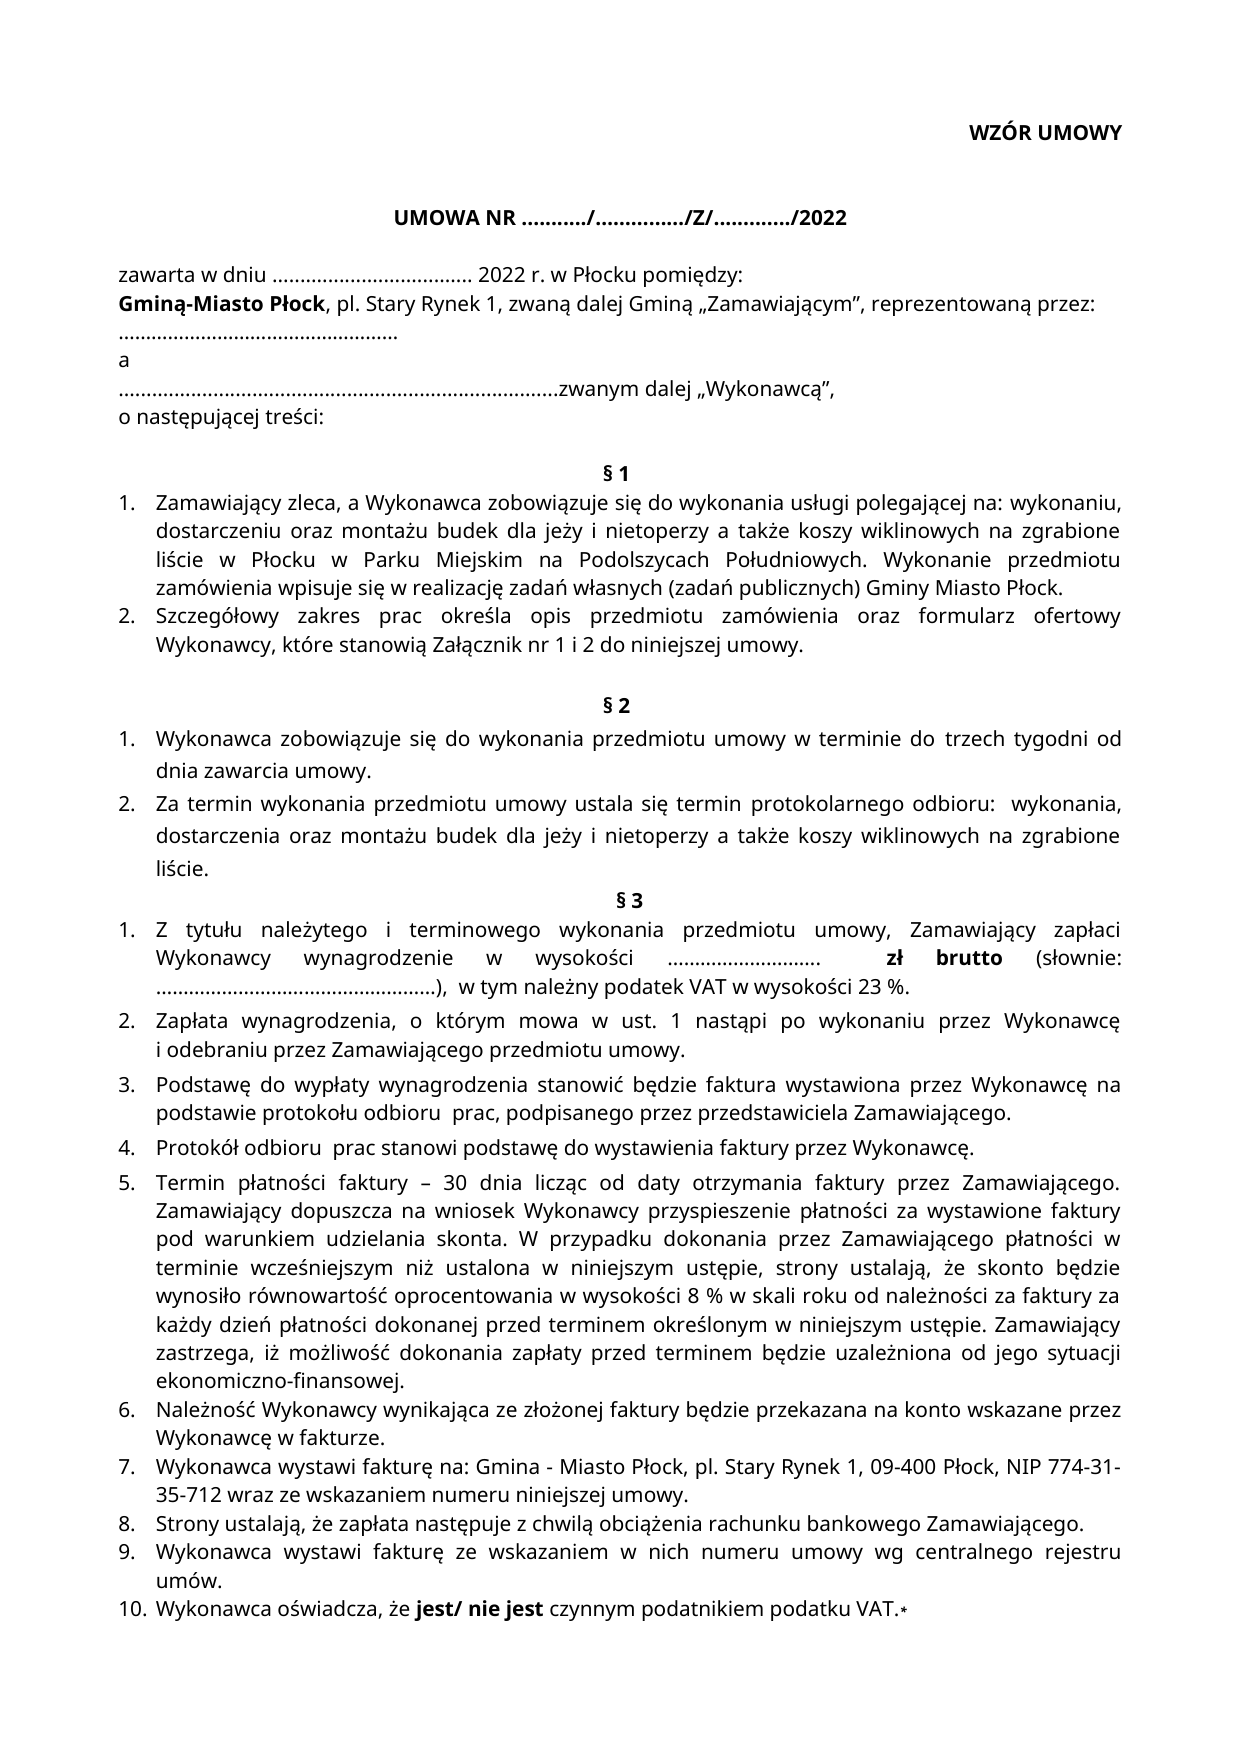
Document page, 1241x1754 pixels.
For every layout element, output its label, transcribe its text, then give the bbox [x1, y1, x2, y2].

text § 3 [137, 887, 1122, 915]
list Strony ustalają, że zapłata następuje z chwilą obciążenia rachunku bankowego Zamawiającego. [118, 1509, 1122, 1537]
text UMOWA NR .........../……………/Z/............./2022 [118, 203, 1122, 232]
list Zamawiający zleca, a Wykonawca zobowiązuje się do wykonania usługi polegającej na: wykonaniu, dostarczeniu oraz montażu budek dla jeży i nietoperzy a także koszy wiklinowych na zgrabione liście w Płocku w Parku Miejskim na Podolszycach Południowych. Wykonanie przedmiotu zamówienia wpisuje się w realizację zadań własnych (zadań publicznych) Gminy Miasto Płock. [118, 488, 1122, 602]
text § 1 [118, 459, 1115, 488]
text o następującej treści: [118, 402, 1122, 431]
list Termin płatności faktury – 30 dnia licząc od daty otrzymania faktury przez Zamawiającego. Zamawiający dopuszcza na wniosek Wykonawcy przyspieszenie płatności za wystawione faktury pod warunkiem udzielania skonta. W przypadku dokonania przez Zamawiającego płatności w terminie wcześniejszym niż ustalona w niniejszym ustępie, strony ustalają, że skonto będzie wynosiło równowartość oprocentowania w wysokości 8 % w skali roku od należności za faktury za każdy dzień płatności dokonanej przed terminem określonym w niniejszym ustępie. Zamawiający zastrzega, iż możliwość dokonania zapłaty przed terminem będzie uzależniona od jego sytuacji ekonomiczno-finansowej. [118, 1168, 1122, 1395]
list Zapłata wynagrodzenia, o którym mowa w ust. 1 nastąpi po wykonaniu przez Wykonawcę i odebraniu przez Zamawiającego przedmiotu umowy. [118, 1007, 1122, 1063]
list Za termin wykonania przedmiotu umowy ustala się termin protokolarnego odbioru: wykonania, dostarczenia oraz montażu budek dla jeży i nietoperzy a także koszy wiklinowych na zgrabione liście. [118, 789, 1122, 882]
text Gminą-Miasto Płock, pl. Stary Rynek 1, zwaną dalej Gminą „Zamawiającym”, reprezentowaną przez: [118, 289, 1122, 317]
text ...............................................................................zwanym dalej „Wykonawcą”, [118, 374, 1122, 402]
text zawarta w dniu .................................... 2022 r. w Płocku pomiędzy: [118, 260, 1122, 289]
list Wykonawca wystawi fakturę ze wskazaniem w nich numeru umowy wg centralnego rejestru umów. [118, 1537, 1122, 1594]
list Wykonawca zobowiązuje się do wykonania przedmiotu umowy w terminie do trzech tygodni od dnia zawarcia umowy. [118, 724, 1122, 785]
text WZÓR UMOWY [118, 118, 1122, 147]
list Z tytułu należytego i terminowego wykonania przedmiotu umowy, Zamawiający zapłaci Wykonawcy wynagrodzenie w wysokości ………………………. zł brutto (słownie: ……………………………………………), w tym należny podatek VAT w wysokości 23 %. [118, 915, 1122, 1000]
text …………………………………………… [118, 317, 1122, 346]
list Wykonawca oświadcza, że jest/ nie jest czynnym podatnikiem podatku VAT.* [118, 1594, 1122, 1623]
list Podstawę do wypłaty wynagrodzenia stanowić będzie faktura wystawiona przez Wykonawcę na podstawie protokołu odbioru prac, podpisanego przez przedstawiciela Zamawiającego. [118, 1070, 1122, 1127]
list Wykonawca wystawi fakturę na: Gmina - Miasto Płock, pl. Stary Rynek 1, 09-400 Płock, NIP 774-31-35-712 wraz ze wskazaniem numeru niniejszej umowy. [118, 1452, 1122, 1509]
list Protokół odbioru prac stanowi podstawę do wystawienia faktury przez Wykonawcę. [118, 1133, 1122, 1161]
text a [118, 346, 1122, 374]
list Należność Wykonawcy wynikająca ze złożonej faktury będzie przekazana na konto wskazane przez Wykonawcę w fakturze. [118, 1395, 1122, 1452]
list Szczegółowy zakres prac określa opis przedmiotu zamówienia oraz formularz ofertowy Wykonawcy, które stanowią Załącznik nr 1 i 2 do niniejszej umowy. [118, 602, 1122, 658]
text § 2 [118, 691, 1115, 719]
